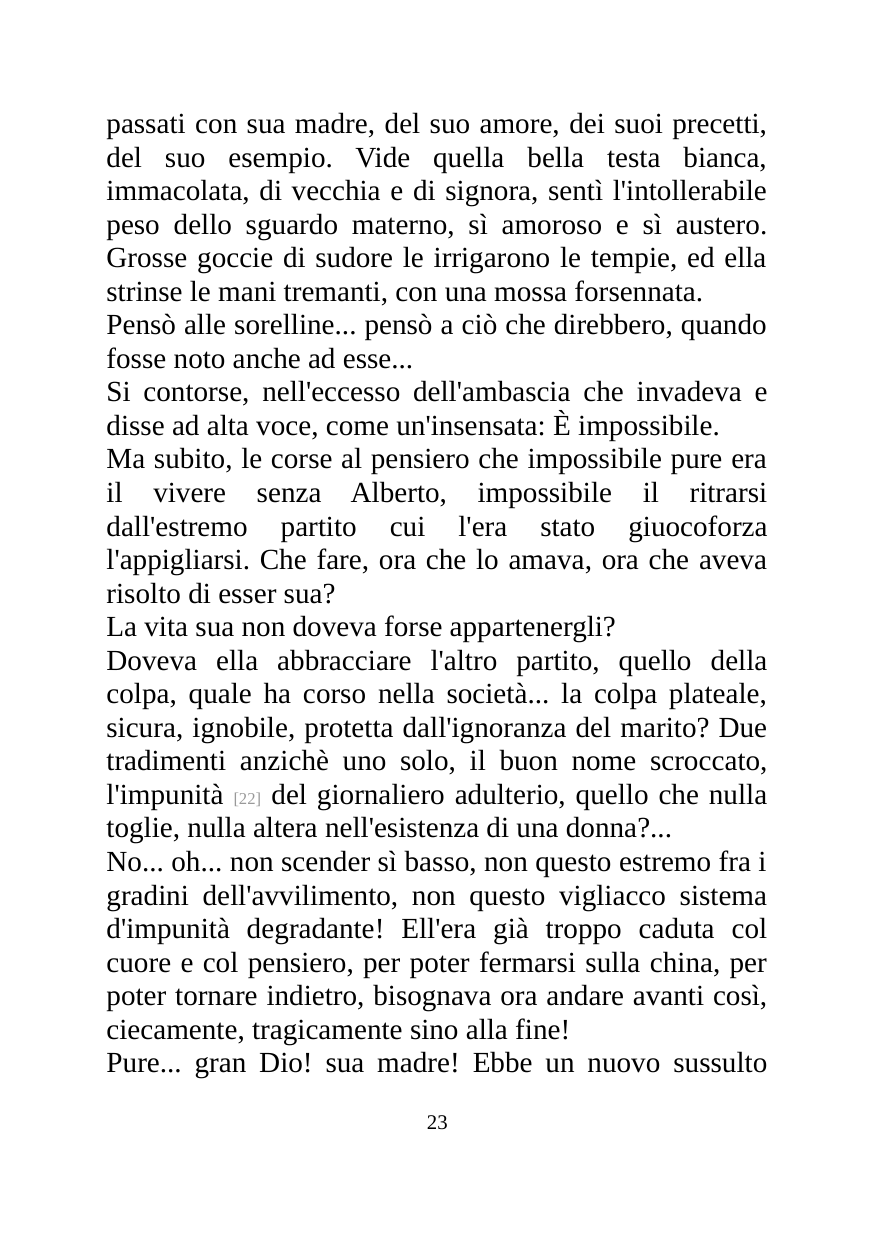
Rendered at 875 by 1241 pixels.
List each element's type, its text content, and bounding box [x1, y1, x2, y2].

text Pensò alle sorelline... pensò a ciò che direbbero, quando fosse noto anche ad esse... [106, 307, 768, 374]
text Ma subito, le corse al pensiero che impossibile pure era il vivere senza Alberto, impossibile il ritrarsi dall'estremo partito cui l'era stato giuocoforza l'appigliarsi. Che fare, ora che lo amava, ora che aveva risolto di esser sua? [106, 442, 768, 609]
text Si contorse, nell'eccesso dell'ambascia che invadeva e disse ad alta voce, come un'insensata: È impossibile. [106, 374, 768, 442]
text Pure... gran Dio! sua madre! Ebbe un nuovo sussulto [106, 1045, 768, 1079]
text Doveva ella abbracciare l'altro partito, quello della colpa, quale ha corso nella società... la colpa plateale, sicura, ignobile, protetta dall'ignoranza del marito? Due tradimenti anzichè uno solo, il buon nome scroccato, l'impunità [22] del giornaliero adulterio, quello che nulla toglie, nulla altera nell'esistenza di una donna?... [106, 643, 768, 844]
text passati con sua madre, del suo amore, dei suoi precetti, del suo esempio. Vide quella bella testa bianca, immacolata, di vecchia e di signora, sentì l'intollerabile peso dello sguardo materno, sì amoroso e sì austero. Grosse goccie di sudore le irrigarono le tempie, ed ella strinse le mani tremanti, con una mossa forsennata. [106, 106, 768, 307]
text La vita sua non doveva forse appartenergli? [106, 609, 768, 643]
text No... oh... non scender sì basso, non questo estremo fra i gradini dell'avvilimento, non questo vigliacco sistema d'impunità degradante! Ell'era già troppo caduta col cuore e col pensiero, per poter fermarsi sulla china, per poter tornare indietro, bisognava ora andare avanti così, ciecamente, tragicamente sino alla fine! [106, 844, 768, 1045]
